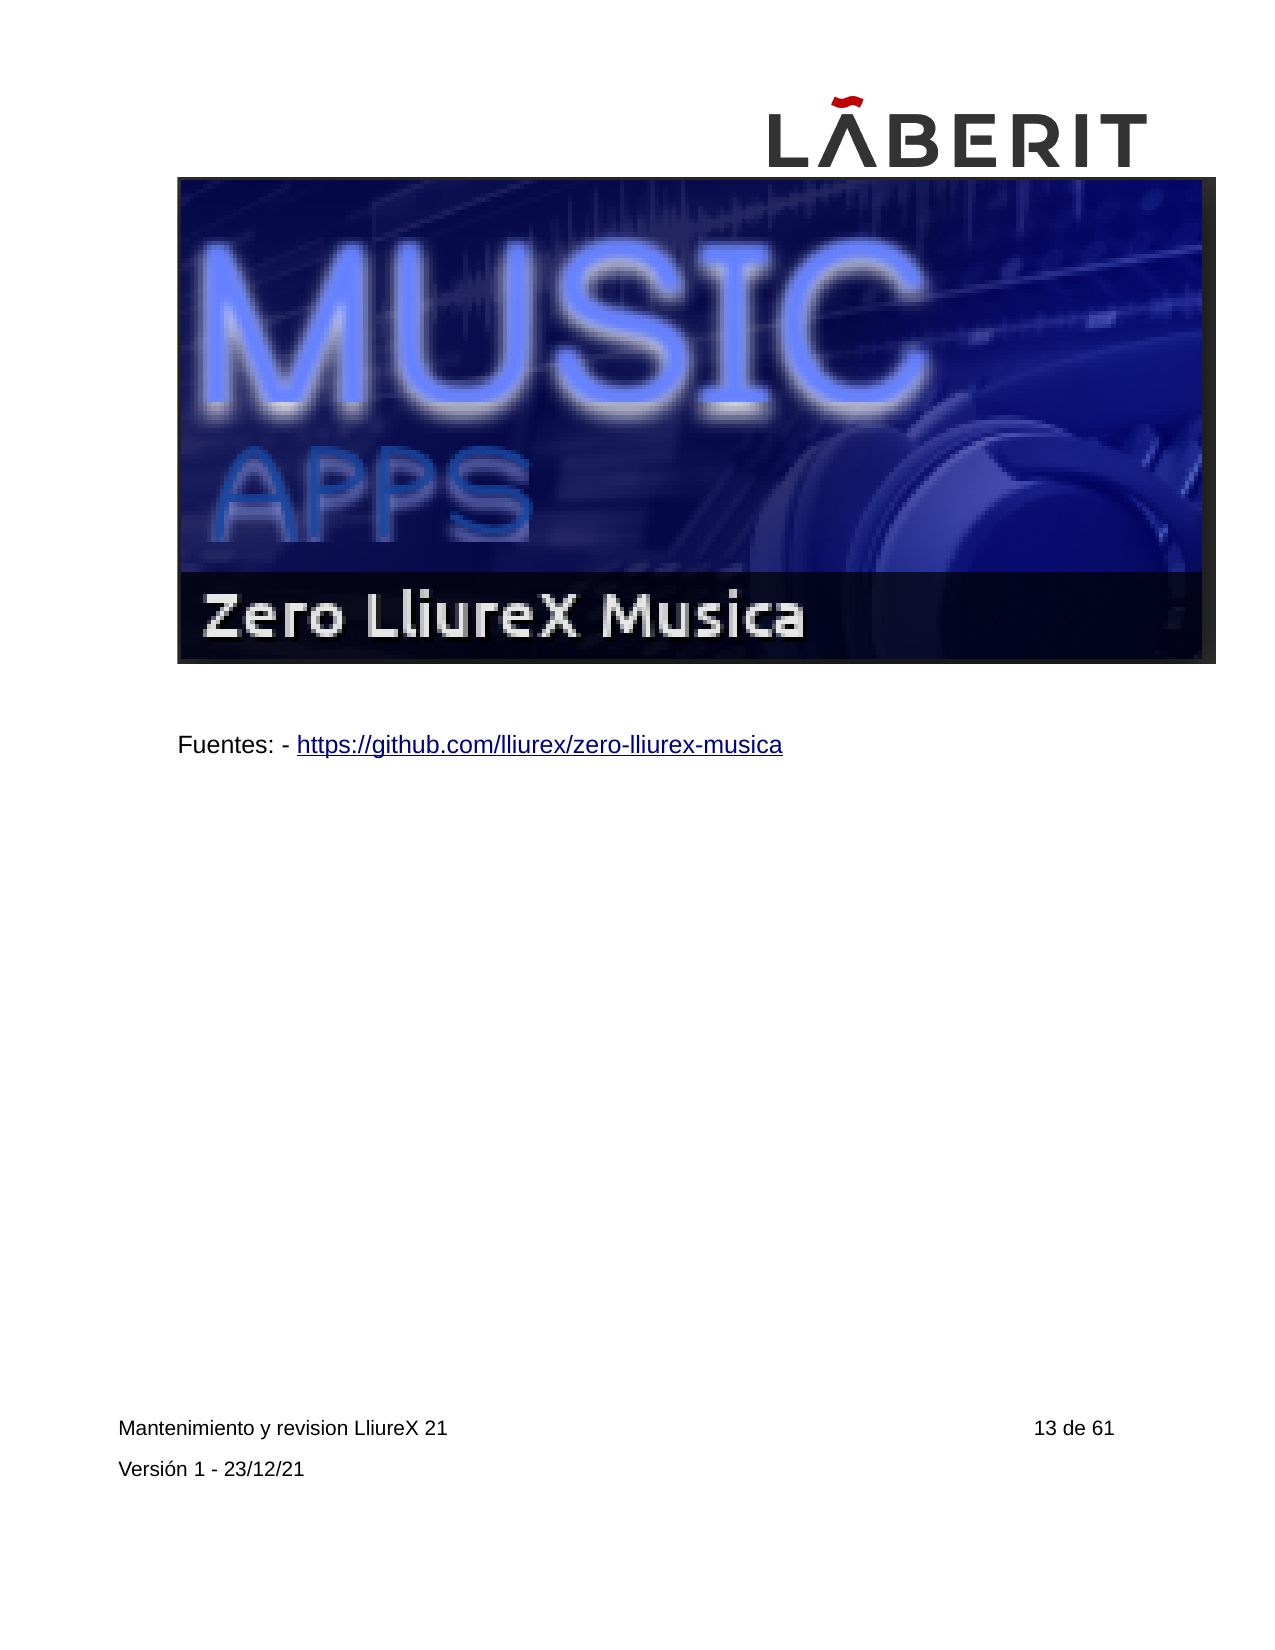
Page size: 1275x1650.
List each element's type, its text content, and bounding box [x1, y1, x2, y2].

picture [769, 96, 1147, 167]
picture [177, 177, 1216, 664]
text Fuentes: - https://github.com/lliurex/zero-lliurex-musica [118, 730, 1157, 759]
